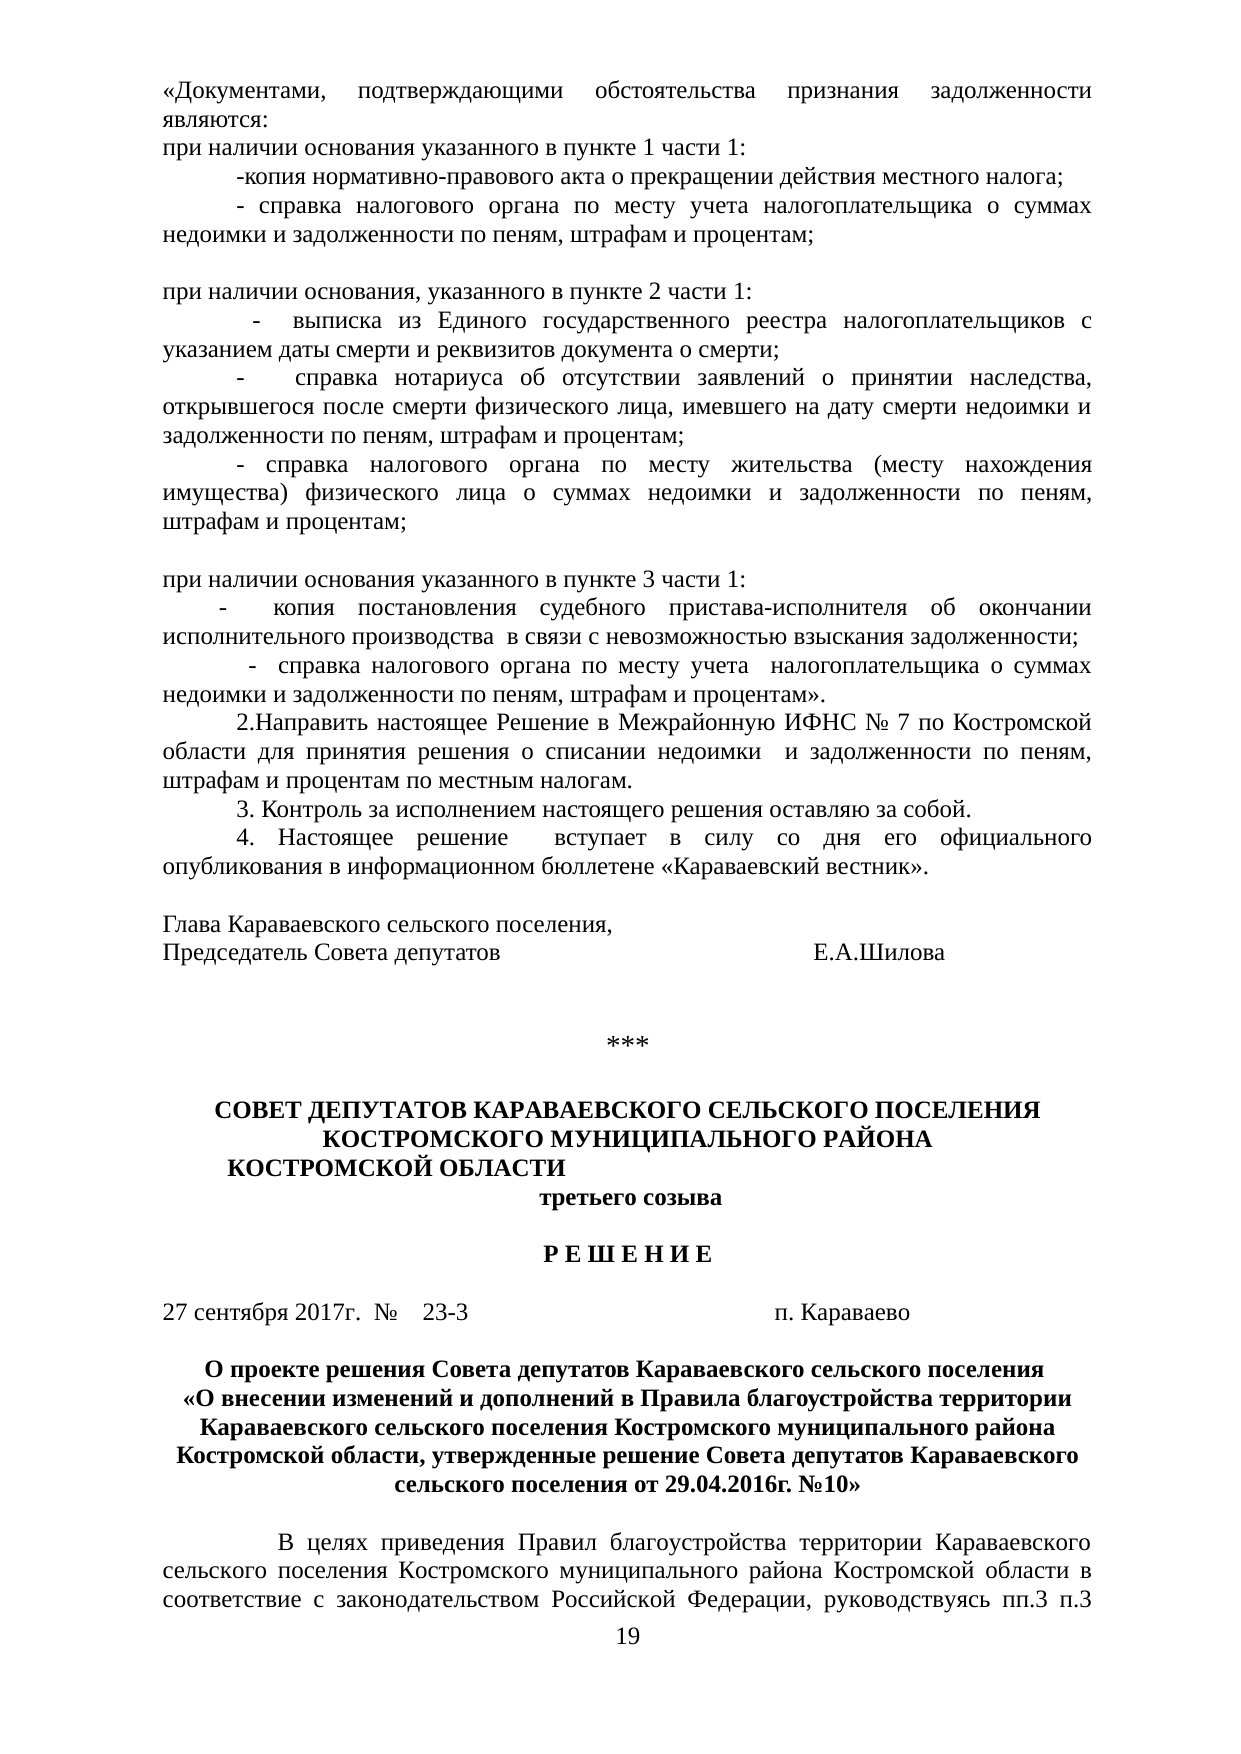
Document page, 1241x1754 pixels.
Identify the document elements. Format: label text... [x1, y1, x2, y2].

text Председатель Совета депутатов Е.А.Шилова [162, 937, 1093, 966]
text О проекте решения Совета депутатов Караваевского сельского поселения [162, 1354, 1093, 1383]
text 27 сентября 2017г. № 23-3 п. Караваево [162, 1297, 1093, 1326]
text «О внесении изменений и дополнений в Правила благоустройства территории Караваевского сельского поселения Костромского муниципального района Костромской области, утвержденные решение Совета депутатов Караваевского сельского поселения от 29.04.2016г. №10» [162, 1383, 1093, 1498]
text 3. Контроль за исполнением настоящего решения оставляю за собой. [162, 794, 1093, 822]
text - выписка из Единого государственного реестра налогоплательщиков с указанием даты смерти и реквизитов документа о смерти; [162, 305, 1093, 362]
text при наличии основания указанного в пункте 3 части 1: [162, 564, 1093, 592]
text - справка налогового органа по месту учета налогоплательщика о суммах недоимки и задолженности по пеням, штрафам и процентам; [162, 190, 1093, 247]
text - справка налогового органа по месту жительства (месту нахождения имущества) физического лица о суммах недоимки и задолженности по пеням, штрафам и процентам; [162, 449, 1093, 535]
text 4. Настоящее решение вступает в силу со дня его официального опубликования в информационном бюллетене «Караваевский вестник». [162, 822, 1093, 880]
text третьего созыва [162, 1182, 1093, 1211]
text - справка налогового органа по месту учета налогоплательщика о суммах недоимки и задолженности по пеням, штрафам и процентам». [162, 650, 1093, 707]
text Глава Караваевского сельского поселения, [162, 909, 1093, 937]
text - копия постановления судебного пристава-исполнителя об окончании исполнительного производства в связи с невозможностью взыскания задолженности; [162, 592, 1093, 650]
text при наличии основания, указанного в пункте 2 части 1: [162, 276, 1093, 305]
text «Документами, подтверждающими обстоятельства признания задолженности являются: [162, 75, 1093, 132]
text -копия нормативно-правового акта о прекращении действия местного налога; [162, 161, 1093, 190]
text В целях приведения Правил благоустройства территории Караваевского сельского поселения Костромского муниципального района Костромской области в соответствие с законодательством Российской Федерации, руководствуясь пп.3 п.3 [162, 1527, 1093, 1613]
text Р Е Ш Е Н И Е [162, 1239, 1093, 1268]
text СОВЕТ ДЕПУТАТОВ КАРАВАЕВСКОГО СЕЛЬСКОГО ПОСЕЛЕНИЯ КОСТРОМСКОГО МУНИЦИПАЛЬНОГО РАЙОНА КОСТРОМСКОЙ ОБЛАСТИ [162, 1096, 1093, 1182]
text 2.Направить настоящее Решение в Межрайонную ИФНС № 7 по Костромской области для принятия решения о списании недоимки и задолженности по пеням, штрафам и процентам по местным налогам. [162, 707, 1093, 794]
text при наличии основания указанного в пункте 1 части 1: [162, 132, 1093, 161]
text - справка нотариуса об отсутствии заявлений о принятии наследства, открывшегося после смерти физического лица, имевшего на дату смерти недоимки и задолженности по пеням, штрафам и процентам; [162, 362, 1093, 449]
text *** [162, 1028, 1093, 1062]
